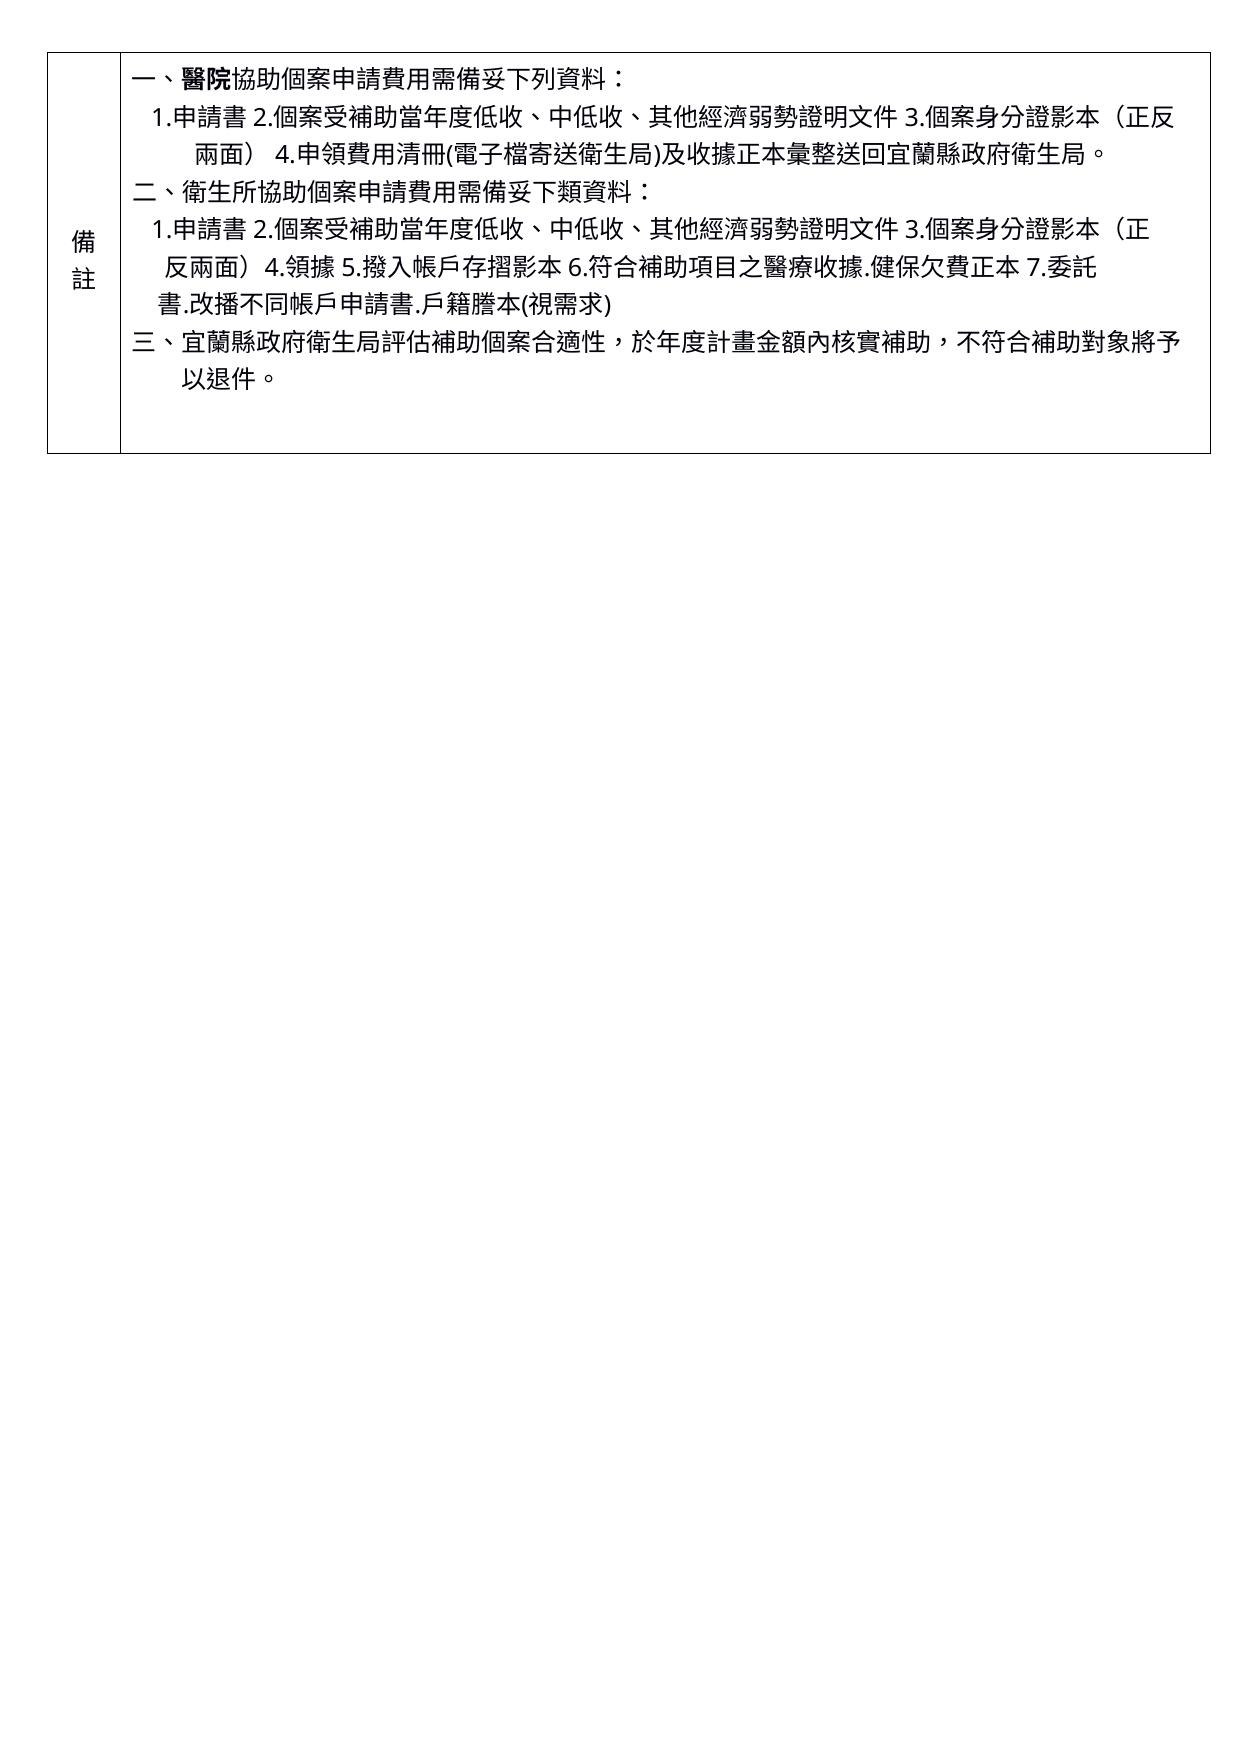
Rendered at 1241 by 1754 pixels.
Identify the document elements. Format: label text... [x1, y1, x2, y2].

table_cell 備 註 [48, 53, 120, 453]
table_cell 一、醫院協助個案申請費用需備妥下列資料： 1.申請書 2.個案受補助當年度低收、中低收、其他經濟弱勢證明文件 3.個案身分證影本（正反兩面） 4.申領費用清冊(電子檔寄送衛生局)及收據正本彙整送回宜蘭縣政府衛生局。 二、衛生所協助個案申請費用需備妥下類資料： 1.申請書 2.個案受補助當年度低收、中低收、其他經濟弱勢證明文件 3.個案身分證影本（正 反兩面）4.領據 5.撥入帳戶存摺影本 6.符合補助項目之醫療收據.健保欠費正本 7.委託 書.改播不同帳戶申請書.戶籍謄本(視需求) 三、宜蘭縣政府衛生局評估補助個案合適性，於年度計畫金額內核實補助，不符合補助對象將予以退件。 [121, 53, 1210, 453]
